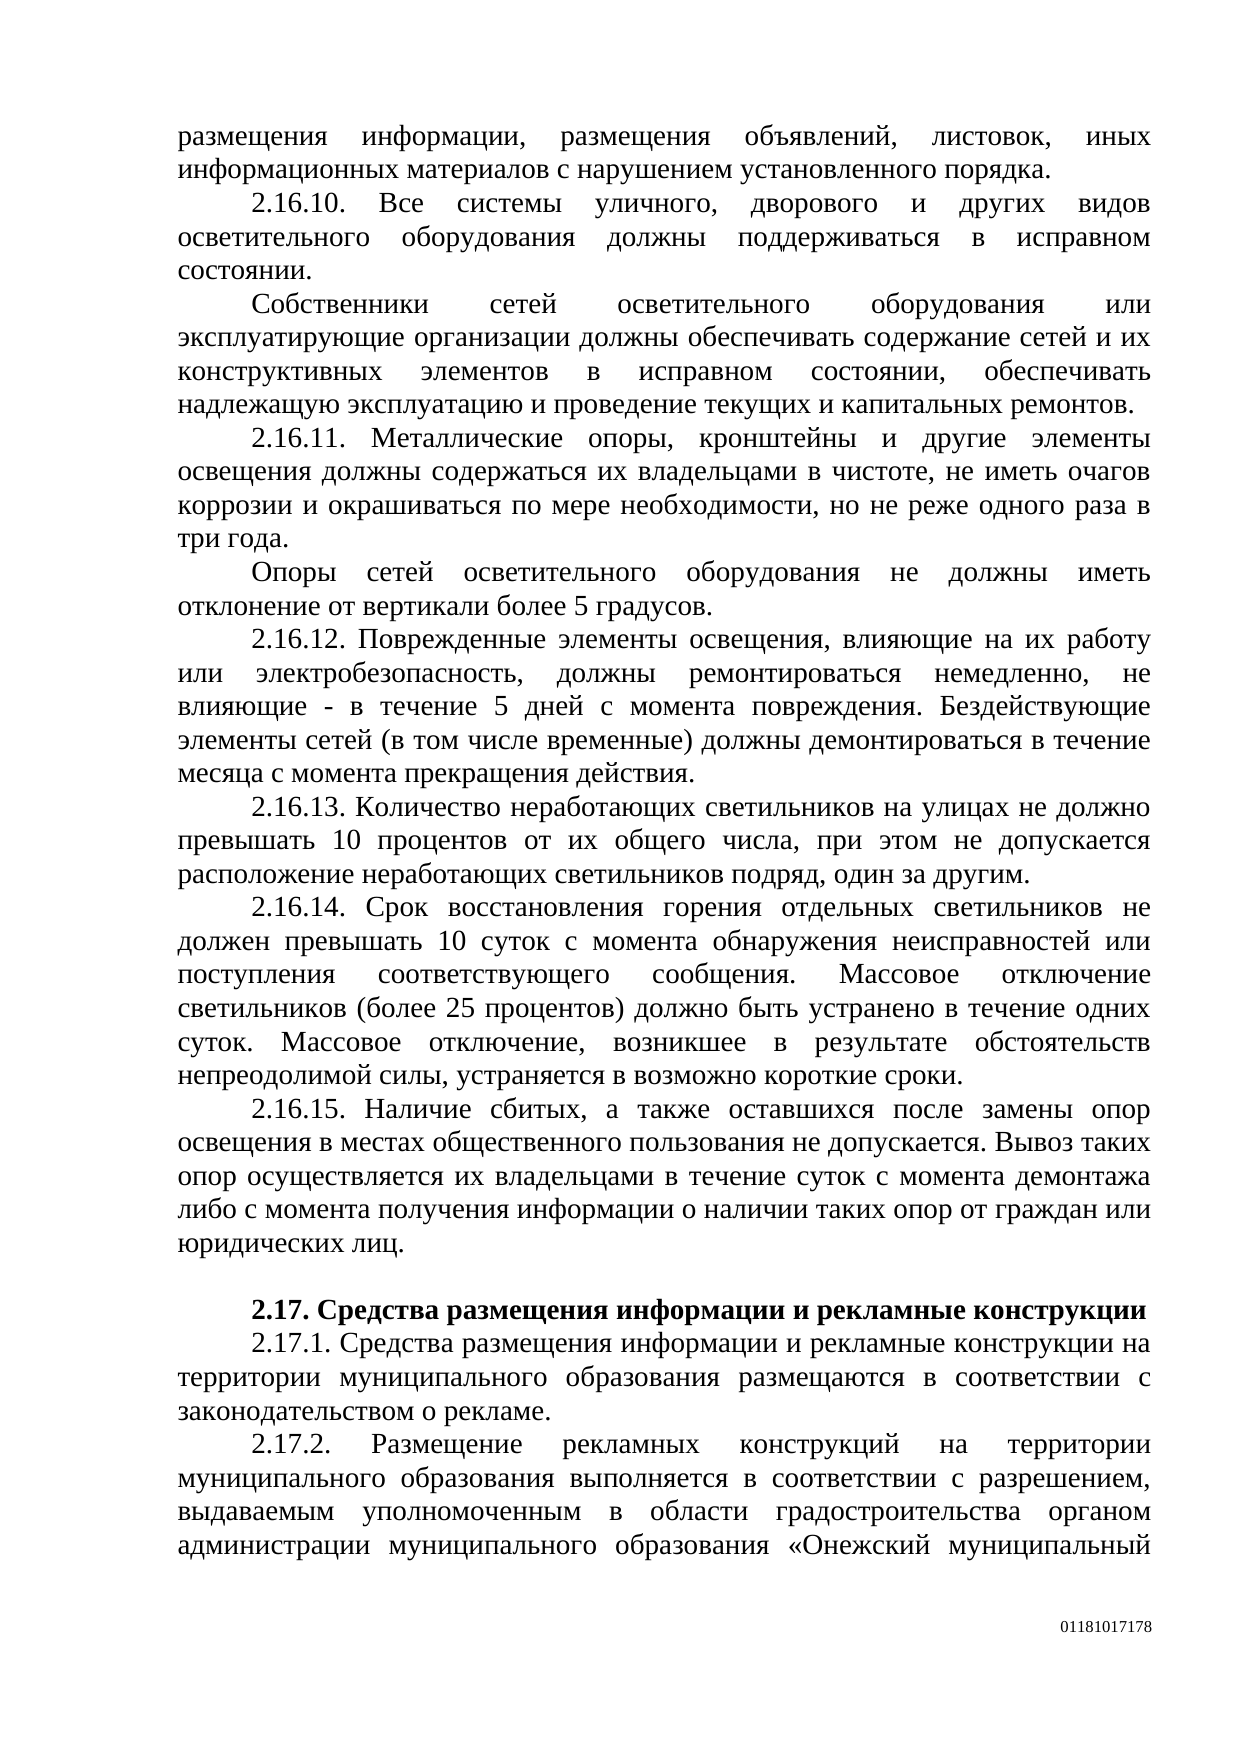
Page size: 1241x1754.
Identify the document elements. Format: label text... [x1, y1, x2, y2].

text 2.17.2. Размещение рекламных конструкций на территории муниципального образования выполняется в соответствии с разрешением, выдаваемым уполномоченным в области градостроительства органом администрации муниципального образования «Онежский муниципальный [177, 1426, 1152, 1560]
text 2.17. Средства размещения информации и рекламные конструкции [177, 1292, 1152, 1326]
text 2.17.1. Средства размещения информации и рекламные конструкции на территории муниципального образования размещаются в соответствии с законодательством о рекламе. [177, 1326, 1152, 1426]
text 2.16.13. Количество неработающих светильников на улицах не должно превышать 10 процентов от их общего числа, при этом не допускается расположение неработающих светильников подряд, один за другим. [177, 789, 1152, 889]
text 2.16.14. Срок восстановления горения отдельных светильников не должен превышать 10 суток с момента обнаружения неисправностей или поступления соответствующего сообщения. Массовое отключение светильников (более 25 процентов) должно быть устранено в течение одних суток. Массовое отключение, возникшее в результате обстоятельств непреодолимой силы, устраняется в возможно короткие сроки. [177, 889, 1152, 1091]
text размещения информации, размещения объявлений, листовок, иных информационных материалов с нарушением установленного порядка. [177, 118, 1152, 185]
text 2.16.10. Все системы уличного, дворового и других видов осветительного оборудования должны поддерживаться в исправном состоянии. [177, 185, 1152, 286]
text 2.16.15. Наличие сбитых, а также оставшихся после замены опор освещения в местах общественного пользования не допускается. Вывоз таких опор осуществляется их владельцами в течение суток с момента демонтажа либо с момента получения информации о наличии таких опор от граждан или юридических лиц. [177, 1091, 1152, 1258]
text 2.16.12. Поврежденные элементы освещения, влияющие на их работу или электробезопасность, должны ремонтироваться немедленно, не влияющие - в течение 5 дней с момента повреждения. Бездействующие элементы сетей (в том числе временные) должны демонтироваться в течение месяца с момента прекращения действия. [177, 621, 1152, 789]
text 2.16.11. Металлические опоры, кронштейны и другие элементы освещения должны содержаться их владельцами в чистоте, не иметь очагов коррозии и окрашиваться по мере необходимости, но не реже одного раза в три года. [177, 420, 1152, 554]
text Собственники сетей осветительного оборудования или эксплуатирующие организации должны обеспечивать содержание сетей и их конструктивных элементов в исправном состоянии, обеспечивать надлежащую эксплуатацию и проведение текущих и капитальных ремонтов. [177, 286, 1152, 420]
text Опоры сетей осветительного оборудования не должны иметь отклонение от вертикали более 5 градусов. [177, 554, 1152, 621]
